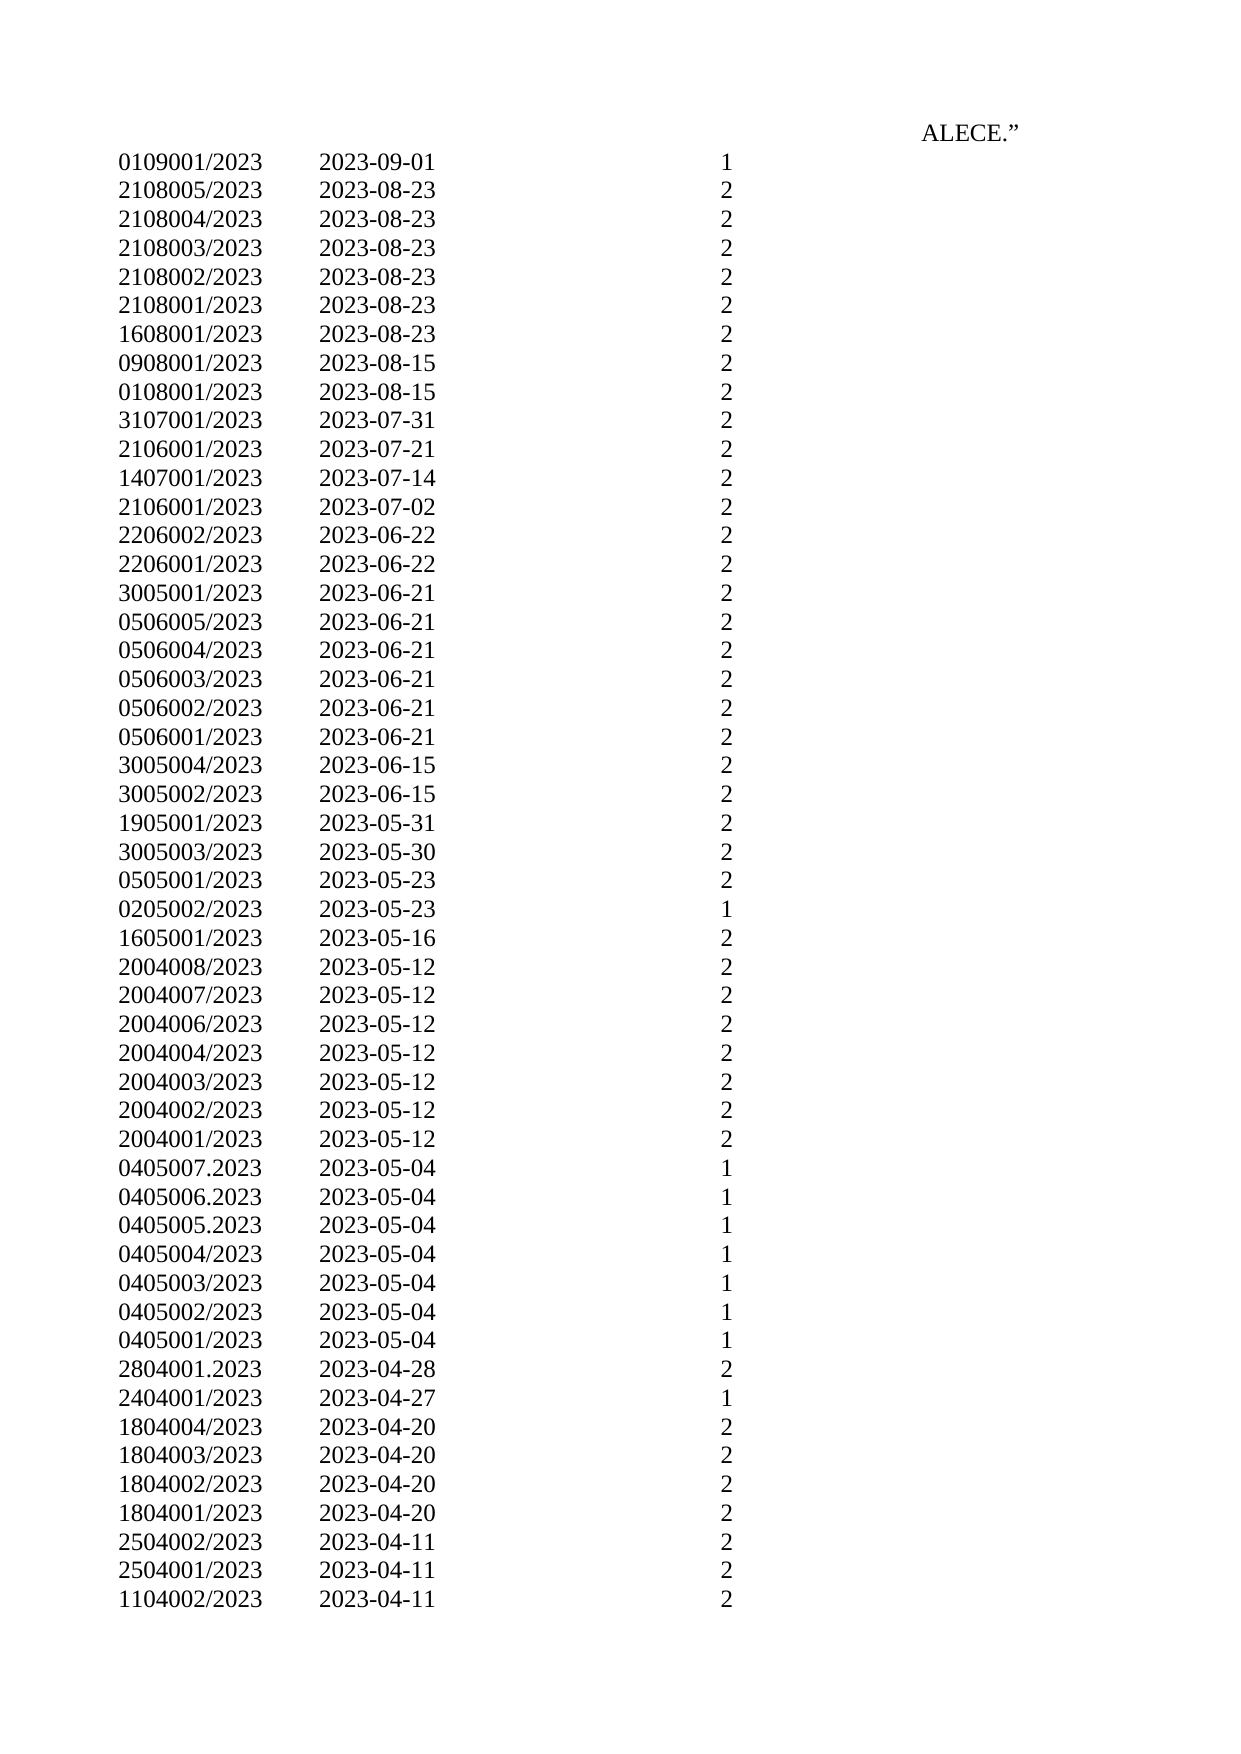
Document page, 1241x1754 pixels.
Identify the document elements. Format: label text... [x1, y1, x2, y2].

table_cell 2023-05-30 [319, 837, 519, 866]
table_cell 2 [720, 348, 921, 377]
table_cell 3005004/2023 [118, 751, 319, 779]
table_cell 2004003/2023 [118, 1067, 319, 1096]
table_cell 2023-07-31 [319, 406, 519, 434]
table_cell 1 [720, 1383, 921, 1412]
table_cell [921, 1067, 1122, 1096]
table_cell 3005001/2023 [118, 578, 319, 607]
table_cell 2023-06-21 [319, 664, 519, 693]
table_cell 2106001/2023 [118, 434, 319, 463]
table_cell [921, 262, 1122, 291]
table_cell [520, 636, 720, 664]
table_cell [921, 549, 1122, 578]
table_cell 2023-05-16 [319, 923, 519, 952]
table_cell 2023-06-21 [319, 722, 519, 751]
table_cell 2206002/2023 [118, 521, 319, 549]
table_cell 1 [720, 1326, 921, 1354]
table_cell 0506001/2023 [118, 722, 319, 751]
table_cell [921, 319, 1122, 348]
table_cell 2108002/2023 [118, 262, 319, 291]
table_cell [921, 176, 1122, 204]
table_cell 0108001/2023 [118, 377, 319, 406]
table_cell 2004006/2023 [118, 1009, 319, 1038]
table_cell [921, 492, 1122, 521]
table_cell 2 [720, 952, 921, 981]
table_cell 1 [720, 1153, 921, 1182]
table_cell 2 [720, 923, 921, 952]
table_cell 0405005.2023 [118, 1211, 319, 1239]
table_cell 2404001/2023 [118, 1383, 319, 1412]
table_cell 2 [720, 1124, 921, 1153]
table_cell 2023-08-23 [319, 291, 519, 319]
table_cell 2023-05-12 [319, 952, 519, 981]
table_cell [520, 348, 720, 377]
table_cell 2 [720, 291, 921, 319]
table_cell 2023-05-04 [319, 1153, 519, 1182]
table_cell 0506004/2023 [118, 636, 319, 664]
table_cell [921, 607, 1122, 636]
table_cell [520, 1297, 720, 1326]
table_cell [520, 1182, 720, 1211]
table_cell 2108001/2023 [118, 291, 319, 319]
table_cell 2 [720, 866, 921, 894]
table_cell 2504001/2023 [118, 1556, 319, 1584]
table_cell [520, 866, 720, 894]
table_cell [921, 751, 1122, 779]
table_cell 2023-08-23 [319, 233, 519, 262]
table_cell 2 [720, 722, 921, 751]
table_cell 2023-04-20 [319, 1469, 519, 1498]
table_cell 2 [720, 233, 921, 262]
table_cell 2 [720, 1354, 921, 1383]
table_cell 1804003/2023 [118, 1441, 319, 1469]
table_cell [520, 434, 720, 463]
table_cell 2023-06-15 [319, 779, 519, 808]
table_cell 2 [720, 1469, 921, 1498]
table_cell 2 [720, 176, 921, 204]
table_cell [520, 204, 720, 233]
table_cell [520, 1556, 720, 1584]
table_cell 0506002/2023 [118, 693, 319, 722]
table_cell [520, 1412, 720, 1441]
table_cell [921, 1096, 1122, 1124]
table_cell [520, 578, 720, 607]
table_cell 0405006.2023 [118, 1182, 319, 1211]
table_cell [921, 894, 1122, 923]
table_cell 1 [720, 1182, 921, 1211]
table_cell [520, 377, 720, 406]
table_cell [520, 923, 720, 952]
table_cell [520, 1038, 720, 1067]
table_cell 2 [720, 377, 921, 406]
table_cell [520, 1498, 720, 1527]
table_cell 0405004/2023 [118, 1239, 319, 1268]
table_cell [520, 1326, 720, 1354]
table_cell 2004002/2023 [118, 1096, 319, 1124]
table_cell [520, 981, 720, 1009]
table_cell [520, 1354, 720, 1383]
table_cell [921, 923, 1122, 952]
table_cell [520, 779, 720, 808]
table_cell 2023-07-02 [319, 492, 519, 521]
table_cell [921, 1124, 1122, 1153]
table_cell 0506003/2023 [118, 664, 319, 693]
table_cell 1804001/2023 [118, 1498, 319, 1527]
table_cell 0505001/2023 [118, 866, 319, 894]
table_cell [921, 463, 1122, 492]
table_cell 2 [720, 837, 921, 866]
table_cell [921, 664, 1122, 693]
table_cell 0405003/2023 [118, 1268, 319, 1297]
table_cell [520, 521, 720, 549]
table_cell 1 [720, 1268, 921, 1297]
table_cell [921, 578, 1122, 607]
table_cell [921, 406, 1122, 434]
table_cell [520, 406, 720, 434]
table_cell 2023-06-22 [319, 521, 519, 549]
table_cell 2 [720, 808, 921, 837]
table_cell [520, 1211, 720, 1239]
table_cell 2023-08-23 [319, 262, 519, 291]
table_cell 3005002/2023 [118, 779, 319, 808]
table_cell 2023-04-20 [319, 1498, 519, 1527]
table_cell [520, 1584, 720, 1613]
table_cell [921, 693, 1122, 722]
table_cell [921, 1584, 1122, 1613]
table_cell [720, 118, 921, 147]
table_cell 2023-04-11 [319, 1584, 519, 1613]
table_cell 2 [720, 779, 921, 808]
table_cell 2023-06-22 [319, 549, 519, 578]
table_cell [921, 1527, 1122, 1556]
table_cell 2023-05-23 [319, 866, 519, 894]
table_cell 2 [720, 521, 921, 549]
table_cell 2023-04-20 [319, 1412, 519, 1441]
table_cell 1 [720, 147, 921, 176]
table_cell [520, 952, 720, 981]
table_cell [921, 204, 1122, 233]
table_cell 2023-04-20 [319, 1441, 519, 1469]
table_cell 2023-05-12 [319, 981, 519, 1009]
table_cell 2 [720, 1441, 921, 1469]
table_cell [921, 1239, 1122, 1268]
table_cell 2 [720, 578, 921, 607]
table_cell 2023-08-23 [319, 319, 519, 348]
table_cell 2023-05-12 [319, 1067, 519, 1096]
table_cell [921, 952, 1122, 981]
table_cell 2023-08-15 [319, 377, 519, 406]
table_cell [921, 434, 1122, 463]
table_cell [118, 118, 319, 147]
table_cell 1804004/2023 [118, 1412, 319, 1441]
table_cell ALECE.” [921, 118, 1122, 147]
table_cell [520, 463, 720, 492]
table_cell 2804001.2023 [118, 1354, 319, 1383]
table_cell 2004008/2023 [118, 952, 319, 981]
table_cell 2 [720, 607, 921, 636]
table_cell 2504002/2023 [118, 1527, 319, 1556]
table_cell 2023-04-28 [319, 1354, 519, 1383]
table_cell [520, 492, 720, 521]
table_cell 0405001/2023 [118, 1326, 319, 1354]
table_cell [921, 1383, 1122, 1412]
table_cell 2 [720, 1556, 921, 1584]
table_cell 1 [720, 1239, 921, 1268]
table_cell [921, 636, 1122, 664]
table_cell [520, 1239, 720, 1268]
table_cell 2023-05-04 [319, 1268, 519, 1297]
table_cell 2023-07-21 [319, 434, 519, 463]
table_cell 1104002/2023 [118, 1584, 319, 1613]
table_cell [921, 233, 1122, 262]
table_cell [921, 1268, 1122, 1297]
table_cell 0405002/2023 [118, 1297, 319, 1326]
table_cell 2106001/2023 [118, 492, 319, 521]
table_cell [921, 1556, 1122, 1584]
table_cell [520, 1383, 720, 1412]
table_cell 2023-07-14 [319, 463, 519, 492]
table_cell [520, 1268, 720, 1297]
table_cell [921, 348, 1122, 377]
table_cell 2 [720, 981, 921, 1009]
table_cell 2023-04-27 [319, 1383, 519, 1412]
table_cell 2023-05-12 [319, 1009, 519, 1038]
table_cell 2 [720, 693, 921, 722]
table_cell 2 [720, 1009, 921, 1038]
table_cell [921, 291, 1122, 319]
table_cell 2023-05-23 [319, 894, 519, 923]
table_cell 2 [720, 204, 921, 233]
table_cell 0908001/2023 [118, 348, 319, 377]
table_cell [520, 808, 720, 837]
table_cell 2023-06-15 [319, 751, 519, 779]
table_cell 2 [720, 406, 921, 434]
table_cell [921, 1297, 1122, 1326]
table_cell 2023-05-31 [319, 808, 519, 837]
table_cell [520, 751, 720, 779]
table_cell 1608001/2023 [118, 319, 319, 348]
table_cell [921, 147, 1122, 176]
table_cell 2023-05-04 [319, 1297, 519, 1326]
table_cell 2 [720, 463, 921, 492]
table_cell 3107001/2023 [118, 406, 319, 434]
table_cell 1 [720, 1297, 921, 1326]
table_cell 2 [720, 1096, 921, 1124]
table_cell 2 [720, 262, 921, 291]
table_cell [520, 262, 720, 291]
table_cell [921, 1211, 1122, 1239]
table_cell [520, 722, 720, 751]
table_cell [520, 664, 720, 693]
table_cell [520, 1124, 720, 1153]
table_cell 2023-05-04 [319, 1182, 519, 1211]
table_cell [520, 118, 720, 147]
table_cell 2004001/2023 [118, 1124, 319, 1153]
table_cell 2023-06-21 [319, 693, 519, 722]
table_cell [520, 693, 720, 722]
table_cell 1804002/2023 [118, 1469, 319, 1498]
table_cell [520, 1469, 720, 1498]
table_cell 2023-05-12 [319, 1096, 519, 1124]
table_cell [921, 377, 1122, 406]
table_cell 2023-04-11 [319, 1556, 519, 1584]
table_cell 2 [720, 636, 921, 664]
table_cell 0109001/2023 [118, 147, 319, 176]
table_cell [921, 722, 1122, 751]
table_cell [520, 894, 720, 923]
table_cell [520, 1441, 720, 1469]
table_cell 2023-05-04 [319, 1211, 519, 1239]
table_cell 2 [720, 1067, 921, 1096]
table_cell 2 [720, 434, 921, 463]
table_cell 1 [720, 1211, 921, 1239]
table_cell [520, 1067, 720, 1096]
table_cell 1 [720, 894, 921, 923]
table_cell [921, 1182, 1122, 1211]
table_cell [921, 1412, 1122, 1441]
table_cell 2023-06-21 [319, 636, 519, 664]
table_cell 1605001/2023 [118, 923, 319, 952]
table_cell [921, 1153, 1122, 1182]
table_cell 2023-09-01 [319, 147, 519, 176]
table_cell 1407001/2023 [118, 463, 319, 492]
table_cell [921, 1441, 1122, 1469]
table_cell [921, 866, 1122, 894]
table_cell [319, 118, 519, 147]
table_cell 2 [720, 549, 921, 578]
table_cell 2 [720, 1584, 921, 1613]
table_cell 1905001/2023 [118, 808, 319, 837]
table_cell [921, 1469, 1122, 1498]
table_cell 2 [720, 1412, 921, 1441]
table_cell [520, 549, 720, 578]
table_cell 2023-05-04 [319, 1239, 519, 1268]
table_cell 2 [720, 751, 921, 779]
table_cell 2023-05-12 [319, 1124, 519, 1153]
table_cell 0205002/2023 [118, 894, 319, 923]
table_cell [921, 521, 1122, 549]
table_cell 0405007.2023 [118, 1153, 319, 1182]
table_cell [520, 319, 720, 348]
table_cell [921, 1009, 1122, 1038]
table_cell 2023-06-21 [319, 578, 519, 607]
table_cell 2108005/2023 [118, 176, 319, 204]
table_cell [520, 291, 720, 319]
table_cell [520, 147, 720, 176]
table_cell 2023-08-23 [319, 176, 519, 204]
table_cell [921, 779, 1122, 808]
table_cell [520, 1153, 720, 1182]
table_cell [520, 233, 720, 262]
table_cell 2 [720, 1498, 921, 1527]
table_cell 2108004/2023 [118, 204, 319, 233]
table_cell 3005003/2023 [118, 837, 319, 866]
table_cell [921, 1354, 1122, 1383]
table_cell 2 [720, 319, 921, 348]
table_cell [520, 1527, 720, 1556]
table_cell [520, 1096, 720, 1124]
table_cell [921, 837, 1122, 866]
table_cell 2 [720, 1527, 921, 1556]
table_cell 2023-05-04 [319, 1326, 519, 1354]
table_cell [921, 1326, 1122, 1354]
table_cell 2 [720, 664, 921, 693]
table_cell 2206001/2023 [118, 549, 319, 578]
table_cell 2023-06-21 [319, 607, 519, 636]
table_cell [921, 1498, 1122, 1527]
table_cell 2004007/2023 [118, 981, 319, 1009]
table_cell 2023-05-12 [319, 1038, 519, 1067]
table_cell [520, 607, 720, 636]
table_cell 2023-04-11 [319, 1527, 519, 1556]
table_cell [520, 837, 720, 866]
table_cell [520, 176, 720, 204]
table_cell 2108003/2023 [118, 233, 319, 262]
table_cell [921, 808, 1122, 837]
table_cell [921, 1038, 1122, 1067]
table_cell 2004004/2023 [118, 1038, 319, 1067]
table_cell 2 [720, 492, 921, 521]
table_cell [921, 981, 1122, 1009]
table_cell 0506005/2023 [118, 607, 319, 636]
table_cell 2 [720, 1038, 921, 1067]
table_cell 2023-08-15 [319, 348, 519, 377]
table_cell 2023-08-23 [319, 204, 519, 233]
table_cell [520, 1009, 720, 1038]
